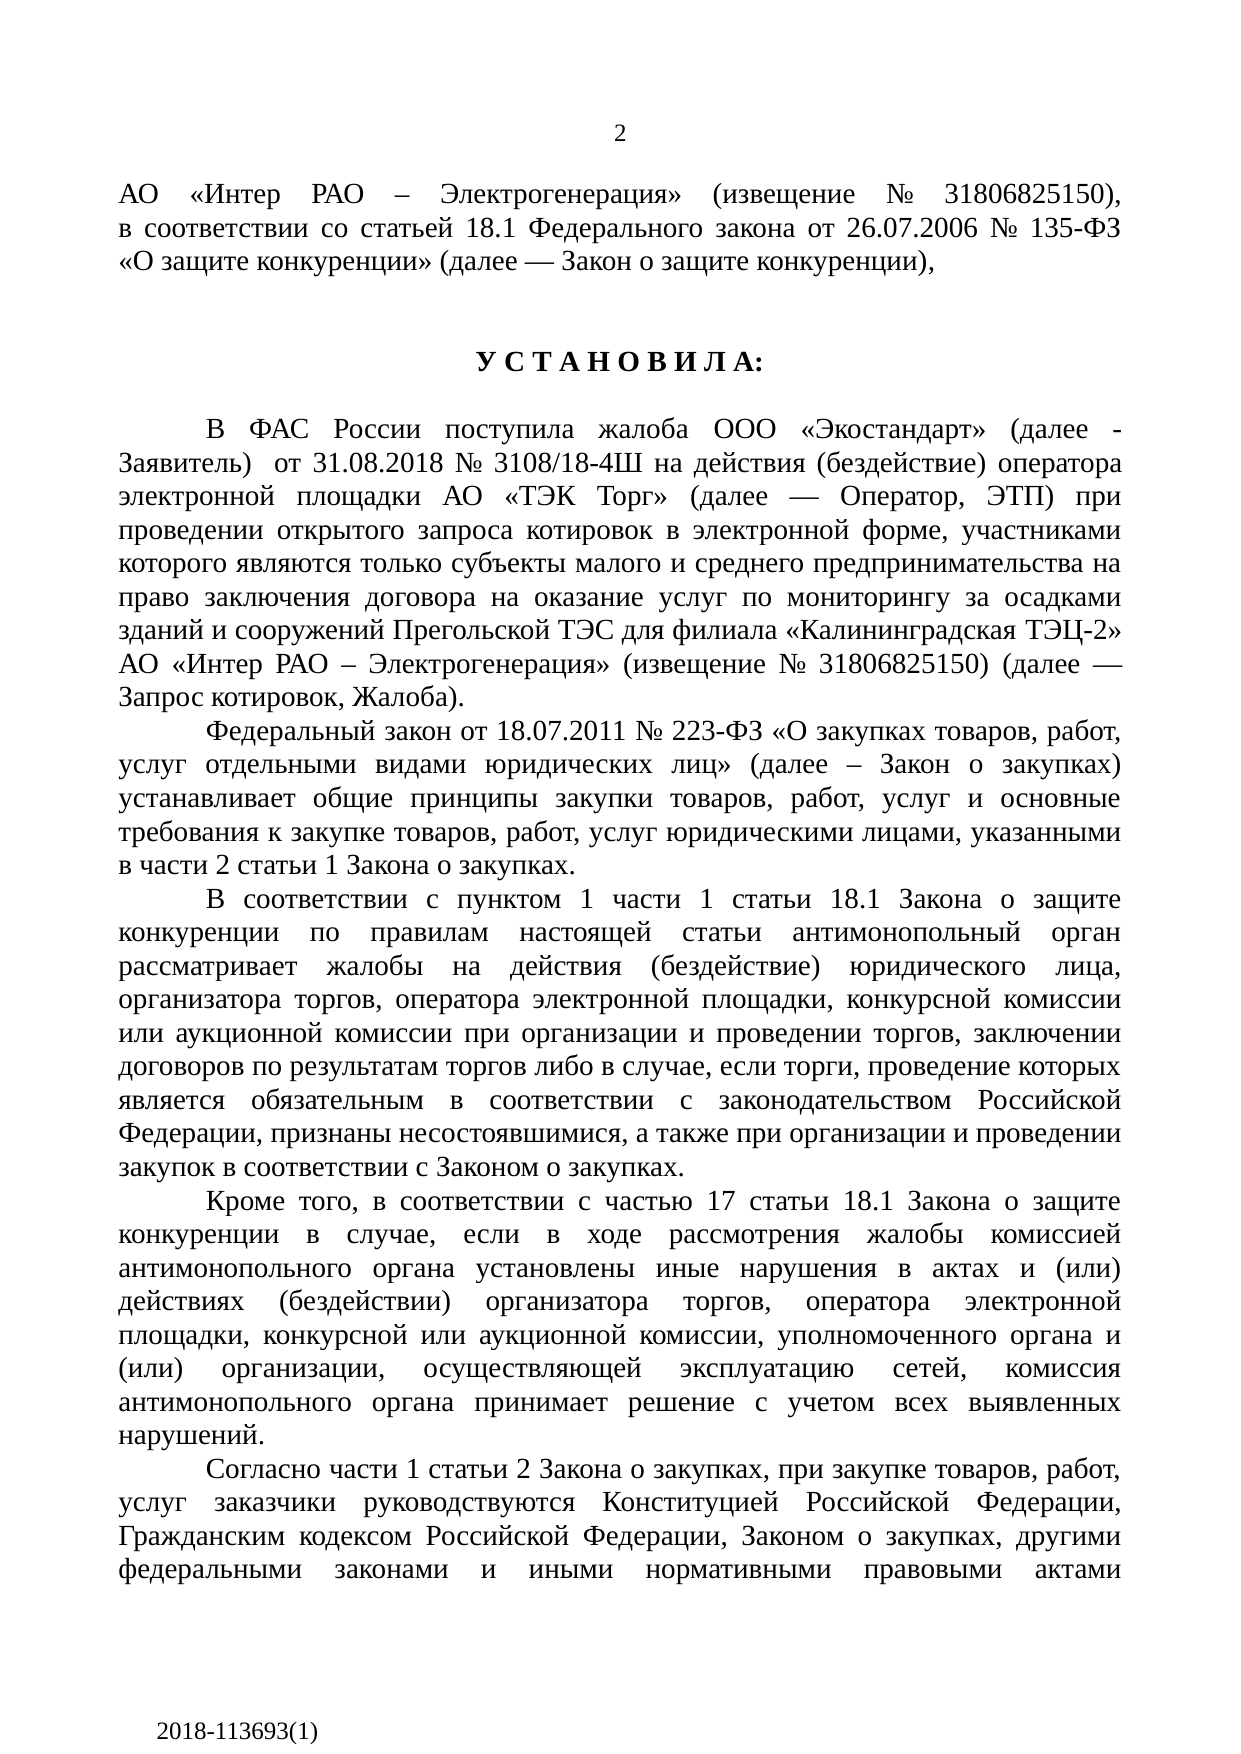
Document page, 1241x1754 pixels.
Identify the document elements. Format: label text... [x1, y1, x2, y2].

text Согласно части 1 статьи 2 Закона о закупках, при закупке товаров, работ, услуг заказчики руководствуются Конституцией Российской Федерации, Гражданским кодексом Российской Федерации, Законом о закупках, другими федеральными законами и иными нормативными правовыми актами [118, 1451, 1122, 1585]
text В ФАС России поступила жалоба ООО «Экостандарт» (далее - Заявитель) от 31.08.2018 № 3108/18-4Ш на действия (бездействие) оператора электронной площадки АО «ТЭК Торг» (далее — Оператор, ЭТП) при проведении открытого запроса котировок в электронной форме, участниками которого являются только субъекты малого и среднего предпринимательства на право заключения договора на оказание услуг по мониторингу за осадками зданий и сооружений Прегольской ТЭС для филиала «Калининградская ТЭЦ-2» АО «Интер РАО – Электрогенерация» (извещение № 31806825150) (далее — Запрос котировок, Жалоба). [118, 411, 1122, 713]
text Федеральный закон от 18.07.2011 № 223-ФЗ «О закупках товаров, работ, услуг отдельными видами юридических лиц» (далее – Закон о закупках) устанавливает общие принципы закупки товаров, работ, услуг и основные требования к закупке товаров, работ, услуг юридическими лицами, указанными в части 2 статьи 1 Закона о закупках. [118, 713, 1122, 881]
text АО «Интер РАО – Электрогенерация» (извещение № 31806825150), в соответствии со статьей 18.1 Федерального закона от 26.07.2006 № 135-ФЗ «О защите конкуренции» (далее — Закон о защите конкуренции), [118, 176, 1122, 277]
text У С Т А Н О В И Л А: [117, 344, 1122, 378]
text Кроме того, в соответствии с частью 17 статьи 18.1 Закона о защите конкуренции в случае, если в ходе рассмотрения жалобы комиссией антимонопольного органа установлены иные нарушения в актах и (или) действиях (бездействии) организатора торгов, оператора электронной площадки, конкурсной или аукционной комиссии, уполномоченного органа и (или) организации, осуществляющей эксплуатацию сетей, комиссия антимонопольного органа принимает решение с учетом всех выявленных нарушений. [118, 1183, 1122, 1451]
text В соответствии с пунктом 1 части 1 статьи 18.1 Закона о защите конкуренции по правилам настоящей статьи антимонопольный орган рассматривает жалобы на действия (бездействие) юридического лица, организатора торгов, оператора электронной площадки, конкурсной комиссии или аукционной комиссии при организации и проведении торгов, заключении договоров по результатам торгов либо в случае, если торги, проведение которых является обязательным в соответствии с законодательством Российской Федерации, признаны несостоявшимися, а также при организации и проведении закупок в соответствии с Законом о закупках. [118, 881, 1122, 1183]
